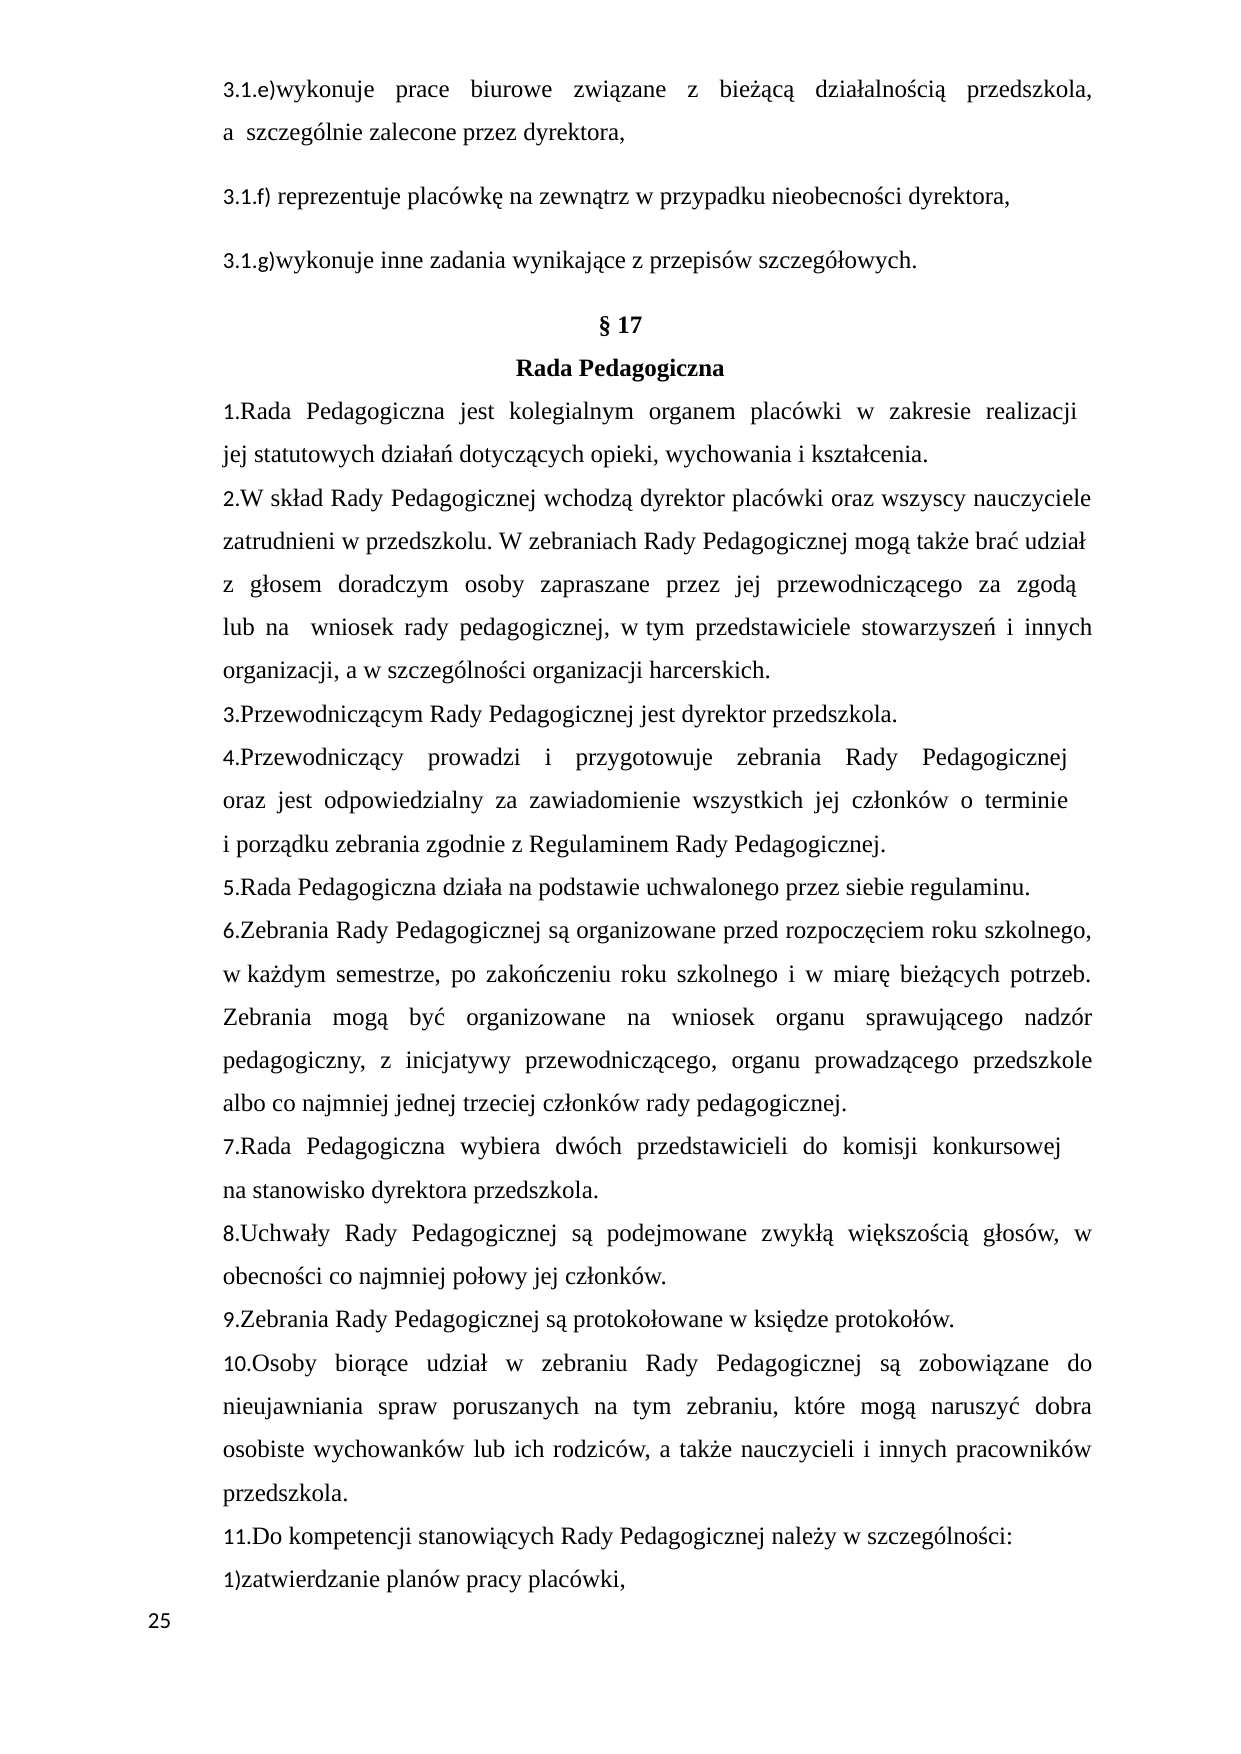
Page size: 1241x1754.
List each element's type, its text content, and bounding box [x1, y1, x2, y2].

list Do kompetencji stanowiących Rady Pedagogicznej należy w szczególności: [223, 1521, 1093, 1550]
list W skład Rady Pedagogicznej wchodzą dyrektor placówki oraz wszyscy nauczyciele zatrudnieni w przedszkolu. W zebraniach Rady Pedagogicznej mogą także brać udział z głosem doradczym osoby zapraszane przez jej przewodniczącego za zgodą lub na wniosek rady pedagogicznej, w tym przedstawiciele stowarzyszeń i innych organizacji, a w szczególności organizacji harcerskich. [223, 483, 1093, 684]
list Uchwały Rady Pedagogicznej są podejmowane zwykłą większością głosów, w obecności co najmniej połowy jej członków. [223, 1218, 1093, 1290]
list zatwierdzanie planów pracy placówki, [223, 1564, 1093, 1593]
list Zebrania Rady Pedagogicznej są organizowane przed rozpoczęciem roku szkolnego, w każdym semestrze, po zakończeniu roku szkolnego i w miarę bieżących potrzeb. Zebrania mogą być organizowane na wniosek organu sprawującego nadzór pedagogiczny, z inicjatywy przewodniczącego, organu prowadzącego przedszkole albo co najmniej jednej trzeciej członków rady pedagogicznej. [223, 915, 1093, 1117]
list Rada Pedagogiczna działa na podstawie uchwalonego przez siebie regulaminu. [223, 872, 1093, 901]
text Rada Pedagogiczna [148, 353, 1093, 382]
list Przewodniczący prowadzi i przygotowuje zebrania Rady Pedagogicznej oraz jest odpowiedzialny za zawiadomienie wszystkich jej członków o terminie i porządku zebrania zgodnie z Regulaminem Rady Pedagogicznej. [223, 742, 1093, 857]
list wykonuje prace biurowe związane z bieżącą działalnością przedszkola, a szczególnie zalecone przez dyrektora, [223, 74, 1093, 146]
list Zebrania Rady Pedagogicznej są protokołowane w księdze protokołów. [223, 1304, 1093, 1333]
list Przewodniczącym Rady Pedagogicznej jest dyrektor przedszkola. [223, 699, 1093, 728]
list reprezentuje placówkę na zewnątrz w przypadku nieobecności dyrektora, [223, 181, 1093, 210]
list Rada Pedagogiczna jest kolegialnym organem placówki w zakresie realizacji jej statutowych działań dotyczących opieki, wychowania i kształcenia. [223, 396, 1093, 468]
list Rada Pedagogiczna wybiera dwóch przedstawicieli do komisji konkursowej na stanowisko dyrektora przedszkola. [223, 1131, 1093, 1203]
list wykonuje inne zadania wynikające z przepisów szczegółowych. [223, 246, 1093, 274]
text § 17 [148, 310, 1093, 339]
list Osoby biorące udział w zebraniu Rady Pedagogicznej są zobowiązane do nieujawniania spraw poruszanych na tym zebraniu, które mogą naruszyć dobra osobiste wychowanków lub ich rodziców, a także nauczycieli i innych pracowników przedszkola. [223, 1348, 1093, 1506]
